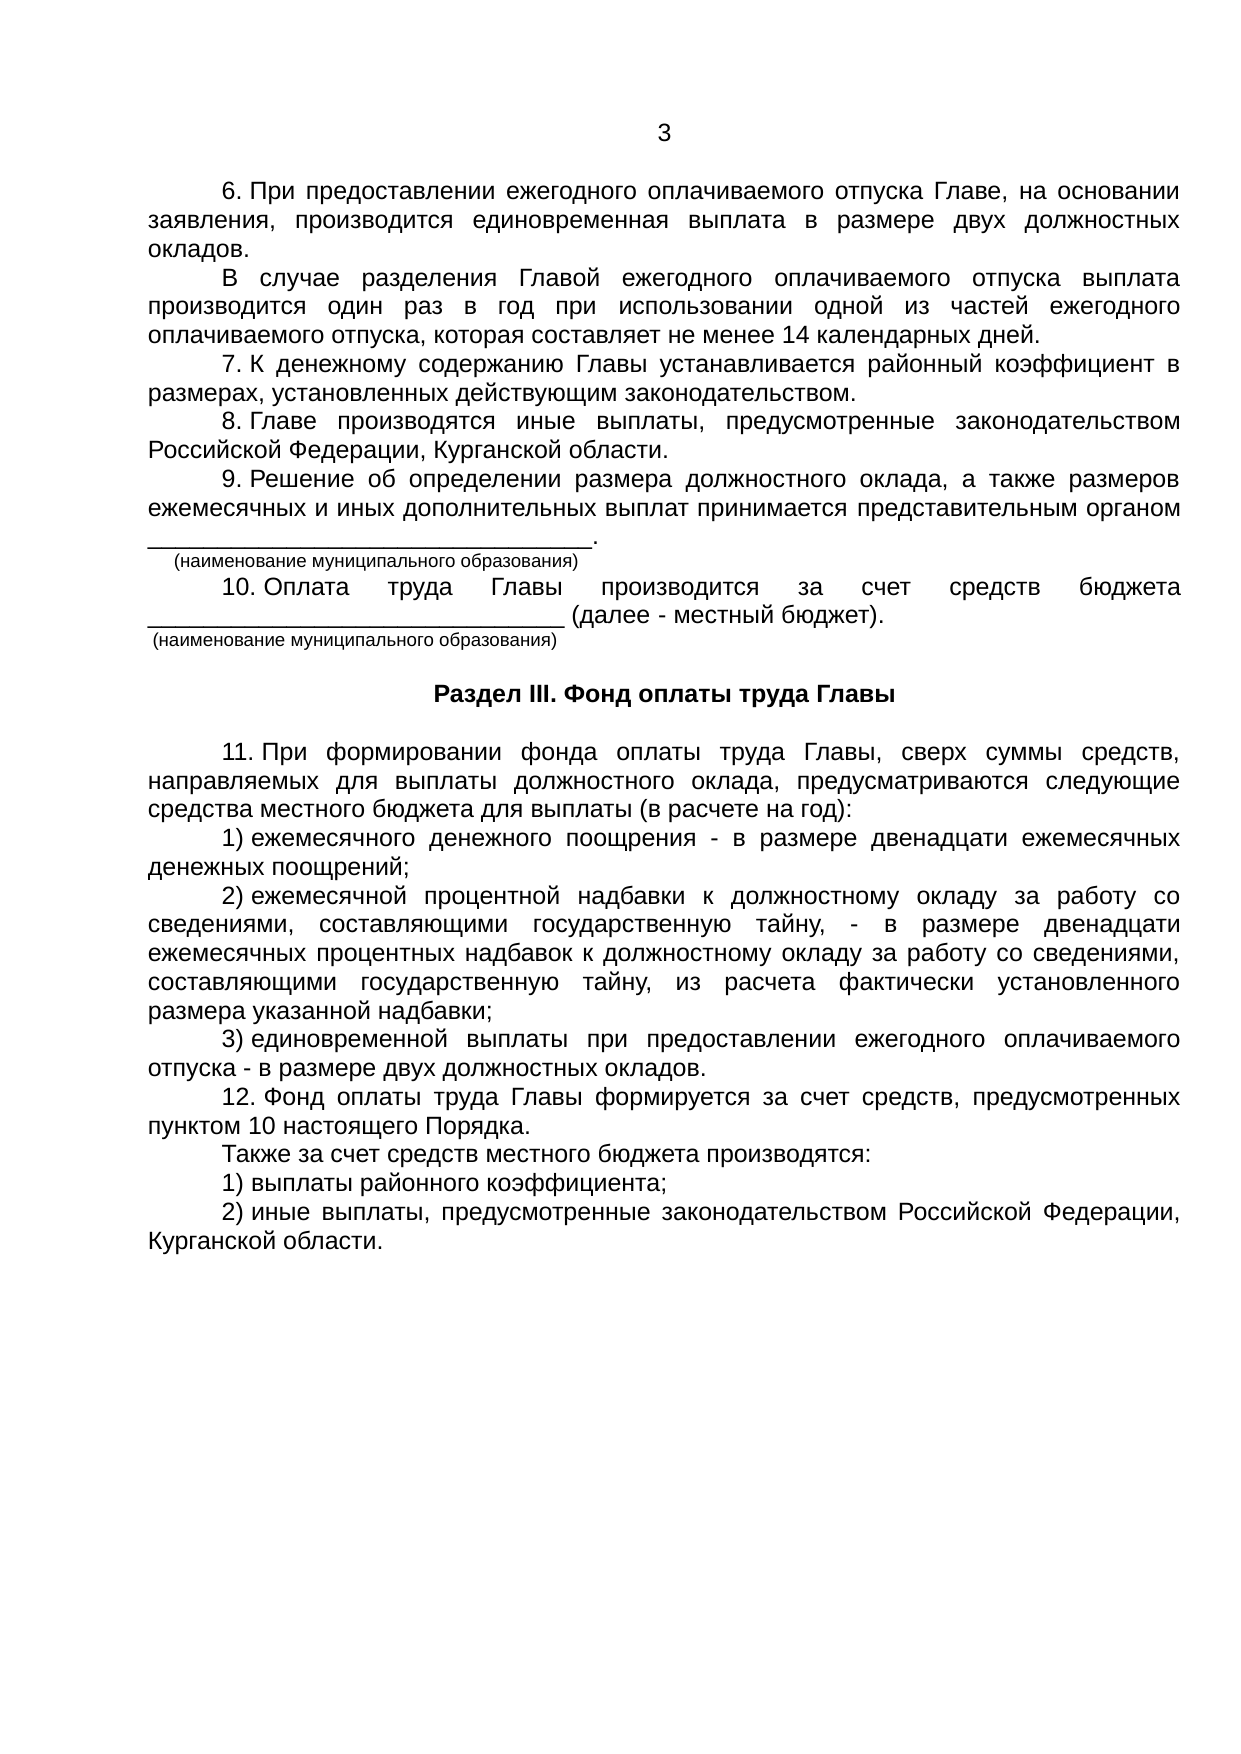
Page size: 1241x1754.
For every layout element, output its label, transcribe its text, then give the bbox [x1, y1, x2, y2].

text В случае разделения Главой ежегодного оплачиваемого отпуска выплата производится один раз в год при использовании одной из частей ежегодного оплачиваемого отпуска, которая составляет не менее 14 календарных дней. [148, 263, 1181, 349]
text 8. Главе производятся иные выплаты, предусмотренные законодательством Российской Федерации, Курганской области. [148, 406, 1181, 464]
text 6. При предоставлении ежегодного оплачиваемого отпуска Главе, на основании заявления, производится единовременная выплата в размере двух должностных окладов. [148, 176, 1181, 263]
text 7. К денежному содержанию Главы устанавливается районный коэффициент в размерах, установленных действующим законодательством. [148, 349, 1181, 406]
text 1) ежемесячного денежного поощрения - в размере двенадцати ежемесячных денежных поощрений; [148, 823, 1181, 881]
text 10. Оплата труда Главы производится за счет средств бюджета ______________________________ (далее - местный бюджет). [148, 572, 1181, 629]
text 1) выплаты районного коэффициента; [148, 1168, 1181, 1197]
text 2) ежемесячной процентной надбавки к должностному окладу за работу со сведениями, составляющими государственную тайну, - в размере двенадцати ежемесячных процентных надбавок к должностному окладу за работу со сведениями, составляющими государственную тайну, из расчета фактически установленного размера указанной надбавки; [148, 881, 1181, 1024]
text 3) единовременной выплаты при предоставлении ежегодного оплачиваемого отпуска - в размере двух должностных окладов. [148, 1024, 1181, 1082]
text 9. Решение об определении размера должностного оклада, а также размеров ежемесячных и иных дополнительных выплат принимается представительным органом ________________________________. [148, 464, 1181, 550]
text (наименование муниципального образования) [148, 629, 1181, 651]
text Раздел III. Фонд оплаты труда Главы [148, 679, 1181, 708]
text 2) иные выплаты, предусмотренные законодательством Российской Федерации, Курганской области. [148, 1197, 1181, 1254]
text 12. Фонд оплаты труда Главы формируется за счет средств, предусмотренных пунктом 10 настоящего Порядка. [148, 1082, 1181, 1139]
text 11. При формировании фонда оплаты труда Главы, сверх суммы средств, направляемых для выплаты должностного оклада, предусматриваются следующие средства местного бюджета для выплаты (в расчете на год): [148, 737, 1181, 823]
text (наименование муниципального образования) [148, 550, 1181, 572]
text Также за счет средств местного бюджета производятся: [148, 1139, 1181, 1168]
